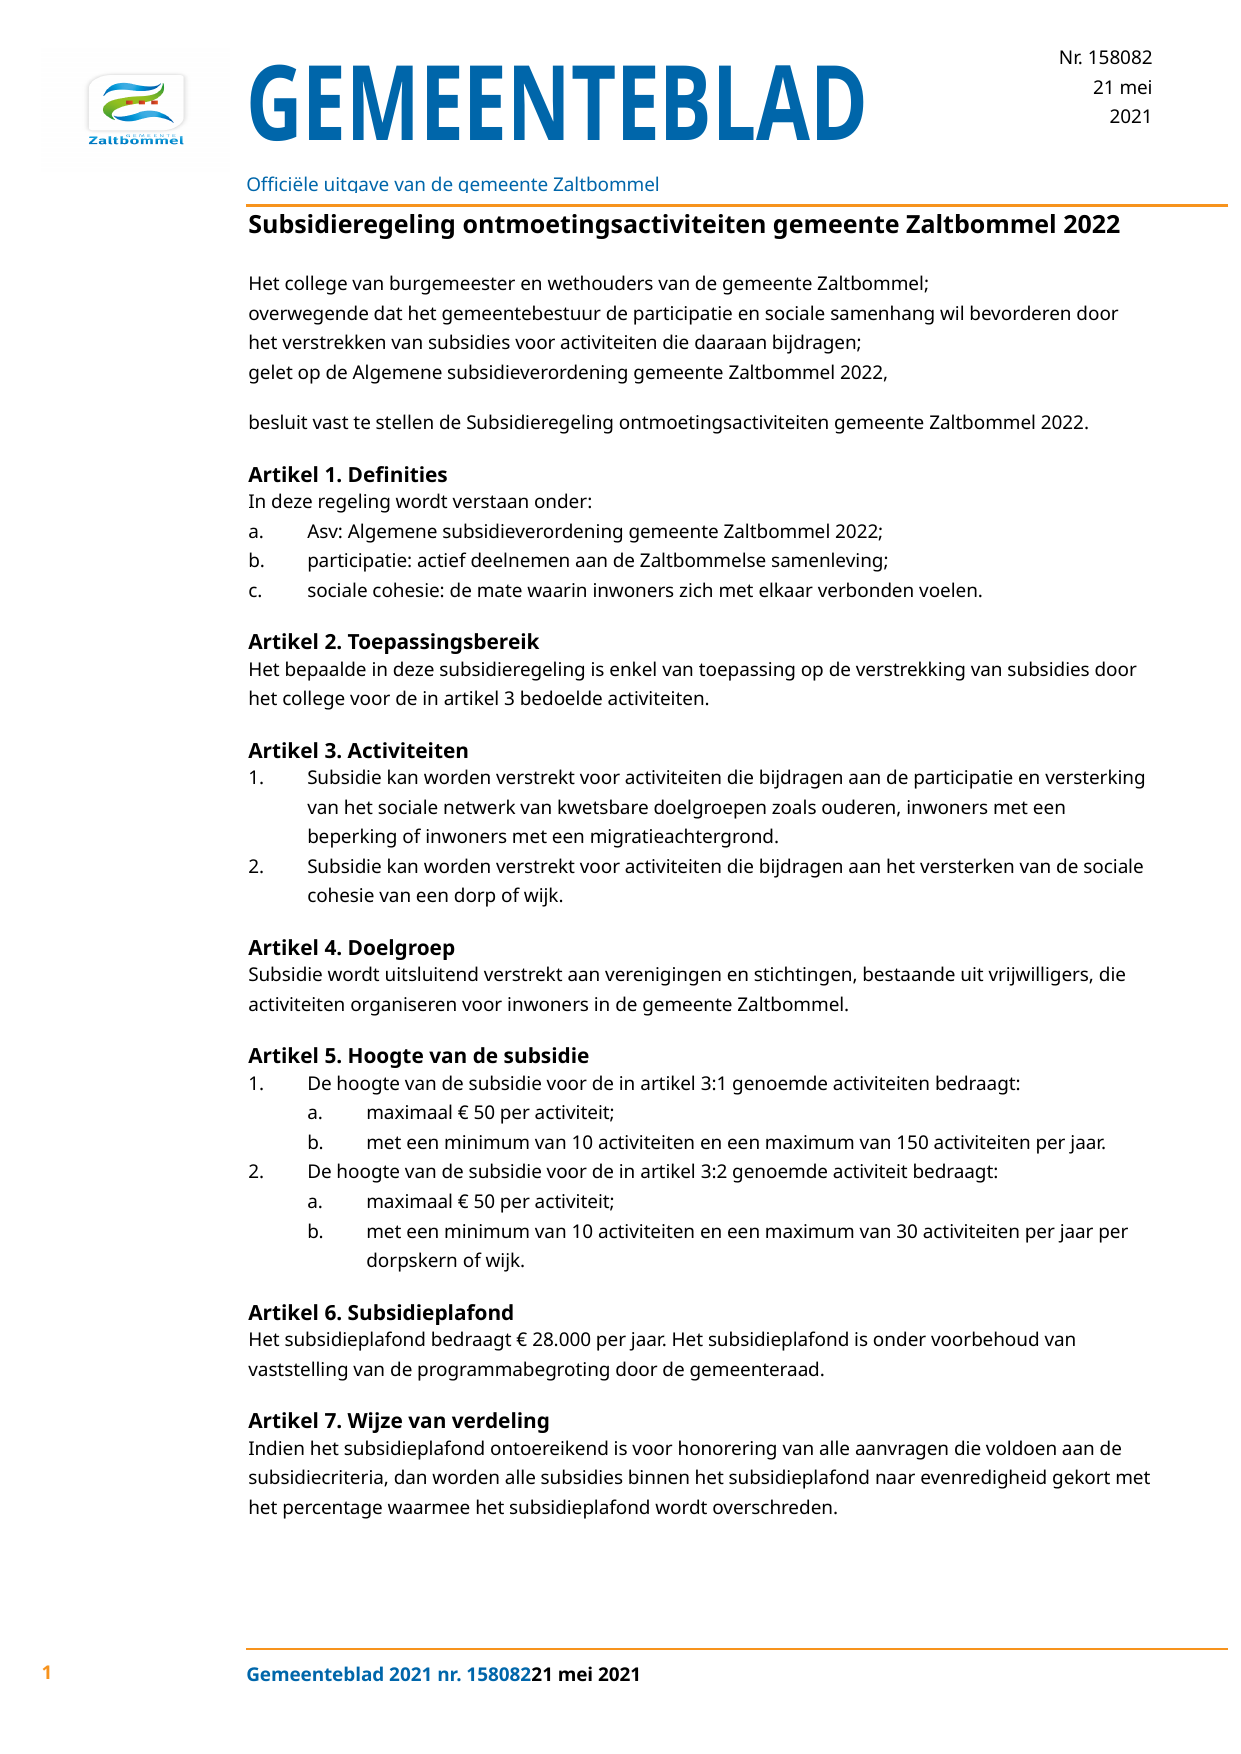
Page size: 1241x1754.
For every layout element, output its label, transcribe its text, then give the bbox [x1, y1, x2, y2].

text Artikel 4. Doelgroep [248, 933, 1152, 961]
list De hoogte van de subsidie voor de in artikel 3:2 genoemde activiteit bedraagt: [248, 1159, 1152, 1184]
text Het subsidieplafond bedraagt € 28.000 per jaar. Het subsidieplafond is onder voorbehoud van vaststelling van de programmabegroting door de gemeenteraad. [248, 1326, 1152, 1382]
text Indien het subsidieplafond ontoereikend is voor honorering van alle aanvragen die voldoen aan de subsidiecriteria, dan worden alle subsidies binnen het subsidieplafond naar evenredigheid gekort met het percentage waarmee het subsidieplafond wordt overschreden. [248, 1435, 1152, 1519]
text Artikel 5. Hoogte van de subsidie [248, 1041, 1152, 1070]
text In deze regeling wordt verstaan onder: [248, 488, 1152, 514]
list participatie: actief deelnemen aan de Zaltbommelse samenleving; [248, 547, 1152, 573]
list maximaal € 50 per activiteit; [307, 1188, 1152, 1214]
list De hoogte van de subsidie voor de in artikel 3:1 genoemde activiteiten bedraagt: [248, 1070, 1152, 1096]
text Artikel 6. Subsidieplafond [248, 1298, 1152, 1326]
text overwegende dat het gemeentebestuur de participatie en sociale samenhang wil bevorderen door het verstrekken van subsidies voor activiteiten die daaraan bijdragen; [248, 300, 1152, 355]
text Subsidieregeling ontmoetingsactiviteiten gemeente Zaltbommel 2022 [248, 207, 1152, 241]
list Subsidie kan worden verstrekt voor activiteiten die bijdragen aan de participatie en versterking van het sociale netwerk van kwetsbare doelgroepen zoals ouderen, inwoners met een beperking of inwoners met een migratieachtergrond. [248, 764, 1152, 849]
text Artikel 3. Activiteiten [248, 736, 1152, 764]
list met een minimum van 10 activiteiten en een maximum van 150 activiteiten per jaar. [307, 1129, 1152, 1155]
text Artikel 7. Wijze van verdeling [248, 1406, 1152, 1435]
text Het bepaalde in deze subsidieregeling is enkel van toepassing op de verstrekking van subsidies door het college voor de in artikel 3 bedoelde activiteiten. [248, 656, 1152, 711]
picture [41, 47, 231, 172]
list sociale cohesie: de mate waarin inwoners zich met elkaar verbonden voelen. [248, 577, 1152, 603]
text besluit vast te stellen de Subsidieregeling ontmoetingsactiviteiten gemeente Zaltbommel 2022. [248, 409, 1152, 435]
text Artikel 2. Toepassingsbereik [248, 627, 1152, 656]
list met een minimum van 10 activiteiten en een maximum van 30 activiteiten per jaar per dorpskern of wijk. [307, 1218, 1152, 1273]
list Asv: Algemene subsidieverordening gemeente Zaltbommel 2022; [248, 518, 1152, 543]
list maximaal € 50 per activiteit; [307, 1099, 1152, 1125]
text Het college van burgemeester en wethouders van de gemeente Zaltbommel; [248, 270, 1152, 296]
list Subsidie kan worden verstrekt voor activiteiten die bijdragen aan het versterken van de sociale cohesie van een dorp of wijk. [248, 853, 1152, 908]
text Subsidie wordt uitsluitend verstrekt aan verenigingen en stichtingen, bestaande uit vrijwilligers, die activiteiten organiseren voor inwoners in de gemeente Zaltbommel. [248, 961, 1152, 1017]
text gelet op de Algemene subsidieverordening gemeente Zaltbommel 2022, [248, 359, 1152, 385]
text Artikel 1. Definities [248, 460, 1152, 488]
